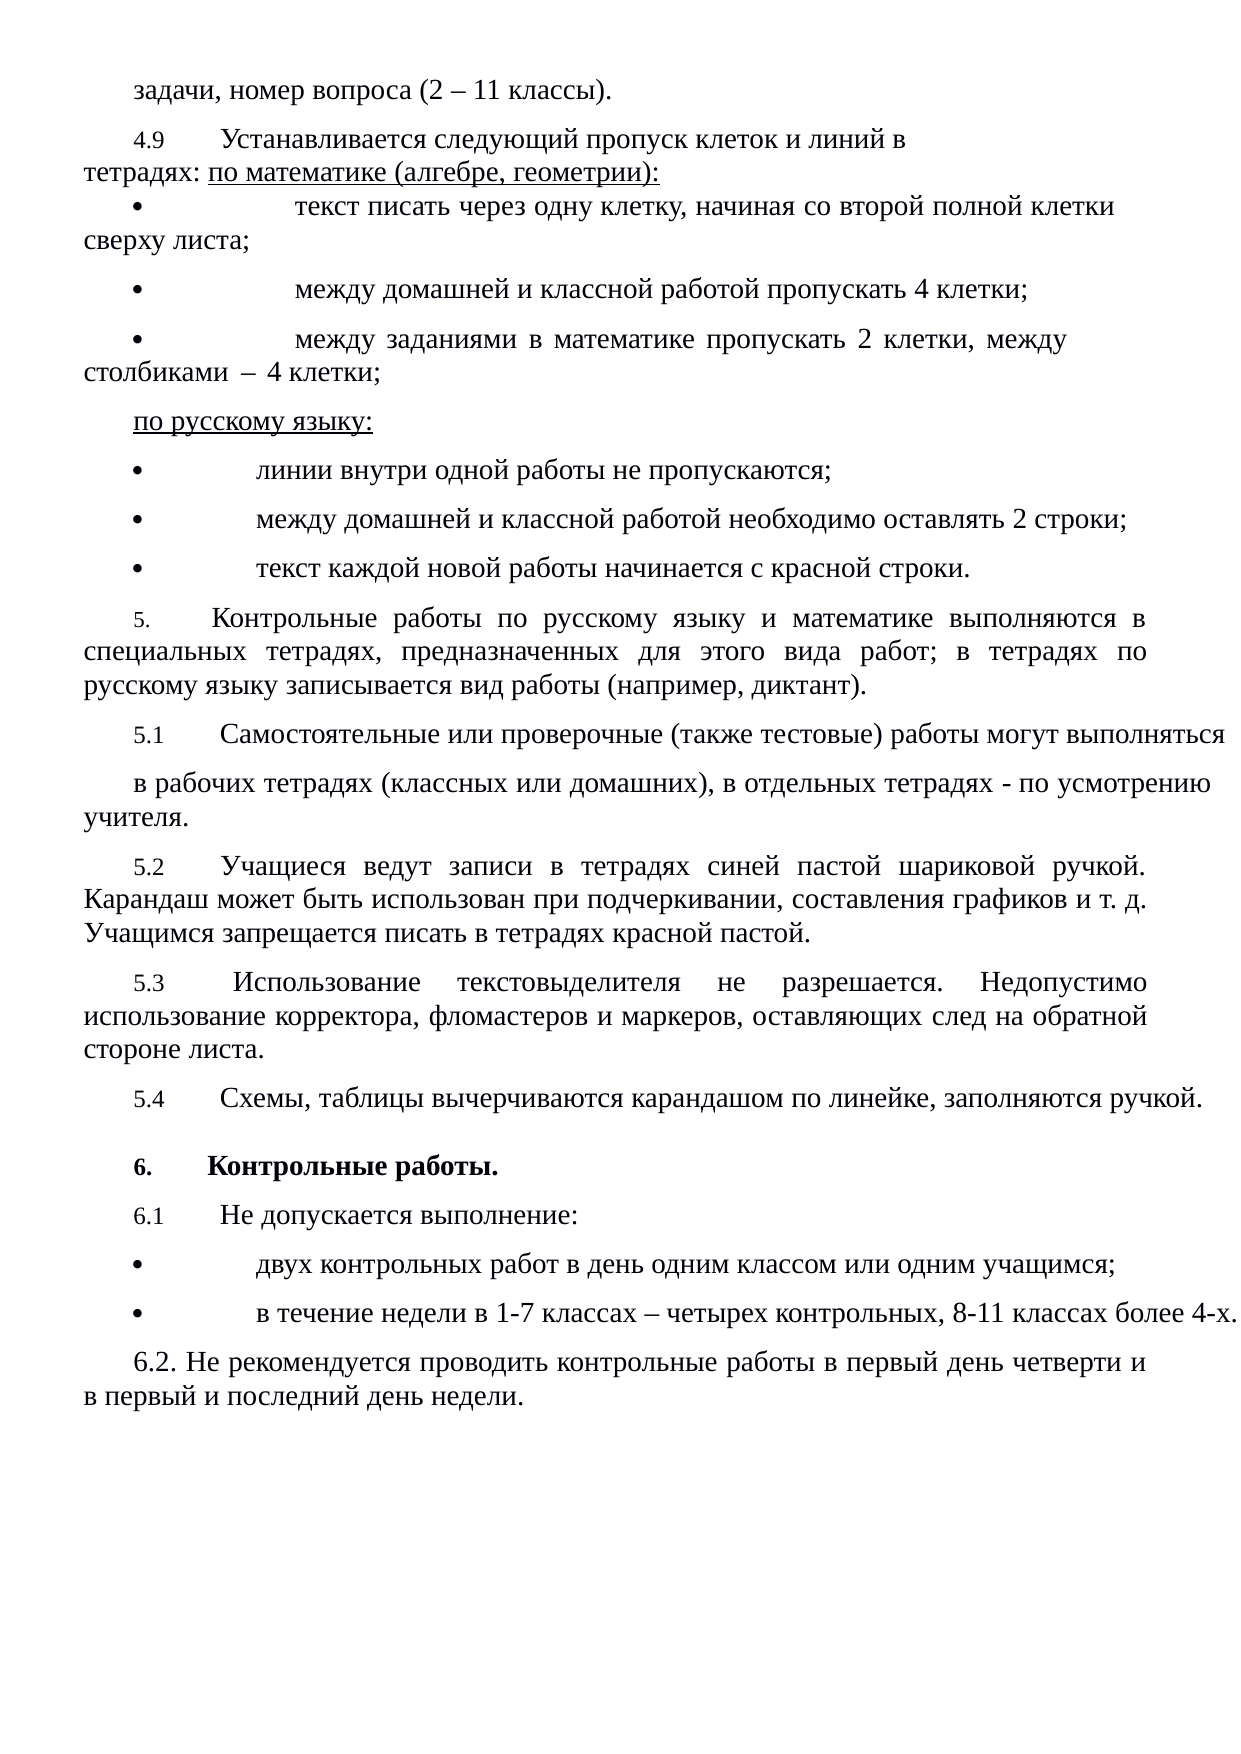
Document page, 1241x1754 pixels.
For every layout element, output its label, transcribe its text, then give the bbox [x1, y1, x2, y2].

list Устанавливается следующий пропуск клеток и линий в тетрадях: по математике (алгебре, геометрии): [83, 121, 918, 188]
list Не допускается выполнение: [83, 1197, 1240, 1231]
list между домашней и классной работой необходимо оставлять 2 строки; [83, 501, 1240, 535]
list Контрольные работы по русскому языку и математике выполняются в специальных тетрадях, предназначенных для этого вида работ; в тетрадях по русскому языку записывается вид работы (например, диктант). [83, 600, 1147, 701]
list текст каждой новой работы начинается с красной строки. [83, 551, 1240, 584]
list линии внутри одной работы не пропускаются; [83, 452, 1240, 486]
text 6.2. Не рекомендуется проводить контрольные работы в первый день четверти и в первый и последний день недели. [83, 1344, 1147, 1411]
list Схемы, таблицы вычерчиваются карандашом по линейке, заполняются ручкой. [83, 1080, 1240, 1114]
list в течение недели в 1-7 классах – четырех контрольных, 8-11 классах более 4-х. [83, 1295, 1240, 1329]
text задачи, номер вопроса (2 – 11 классы). [83, 72, 1240, 106]
list текст писать через одну клетку, начиная со второй полной клетки сверху листа; [83, 188, 1148, 255]
list Использование текстовыделителя не разрешается. Недопустимо использование корректора, фломастеров и маркеров, оставляющих след на обратной стороне листа. [83, 964, 1147, 1065]
text по русскому языку: [83, 403, 1240, 437]
text в рабочих тетрадях (классных или домашних), в отдельных тетрадях - по усмотрению учителя. [83, 765, 1233, 832]
list между заданиями в математике пропускать 2 клетки, между столбиками – 4 клетки; [83, 321, 1148, 388]
list Самостоятельные или проверочные (также тестовые) работы могут выполняться [83, 716, 1240, 749]
subtitle Контрольные работы. [83, 1148, 1240, 1182]
list между домашней и классной работой пропускать 4 клетки; [83, 271, 1240, 304]
list двух контрольных работ в день одним классом или одним учащимся; [83, 1246, 1240, 1279]
list Учащиеся ведут записи в тетрадях синей пастой шариковой ручкой. Карандаш может быть использован при подчеркивании, составления графиков и т. д. Учащимся запрещается писать в тетрадях красной пастой. [83, 848, 1147, 948]
